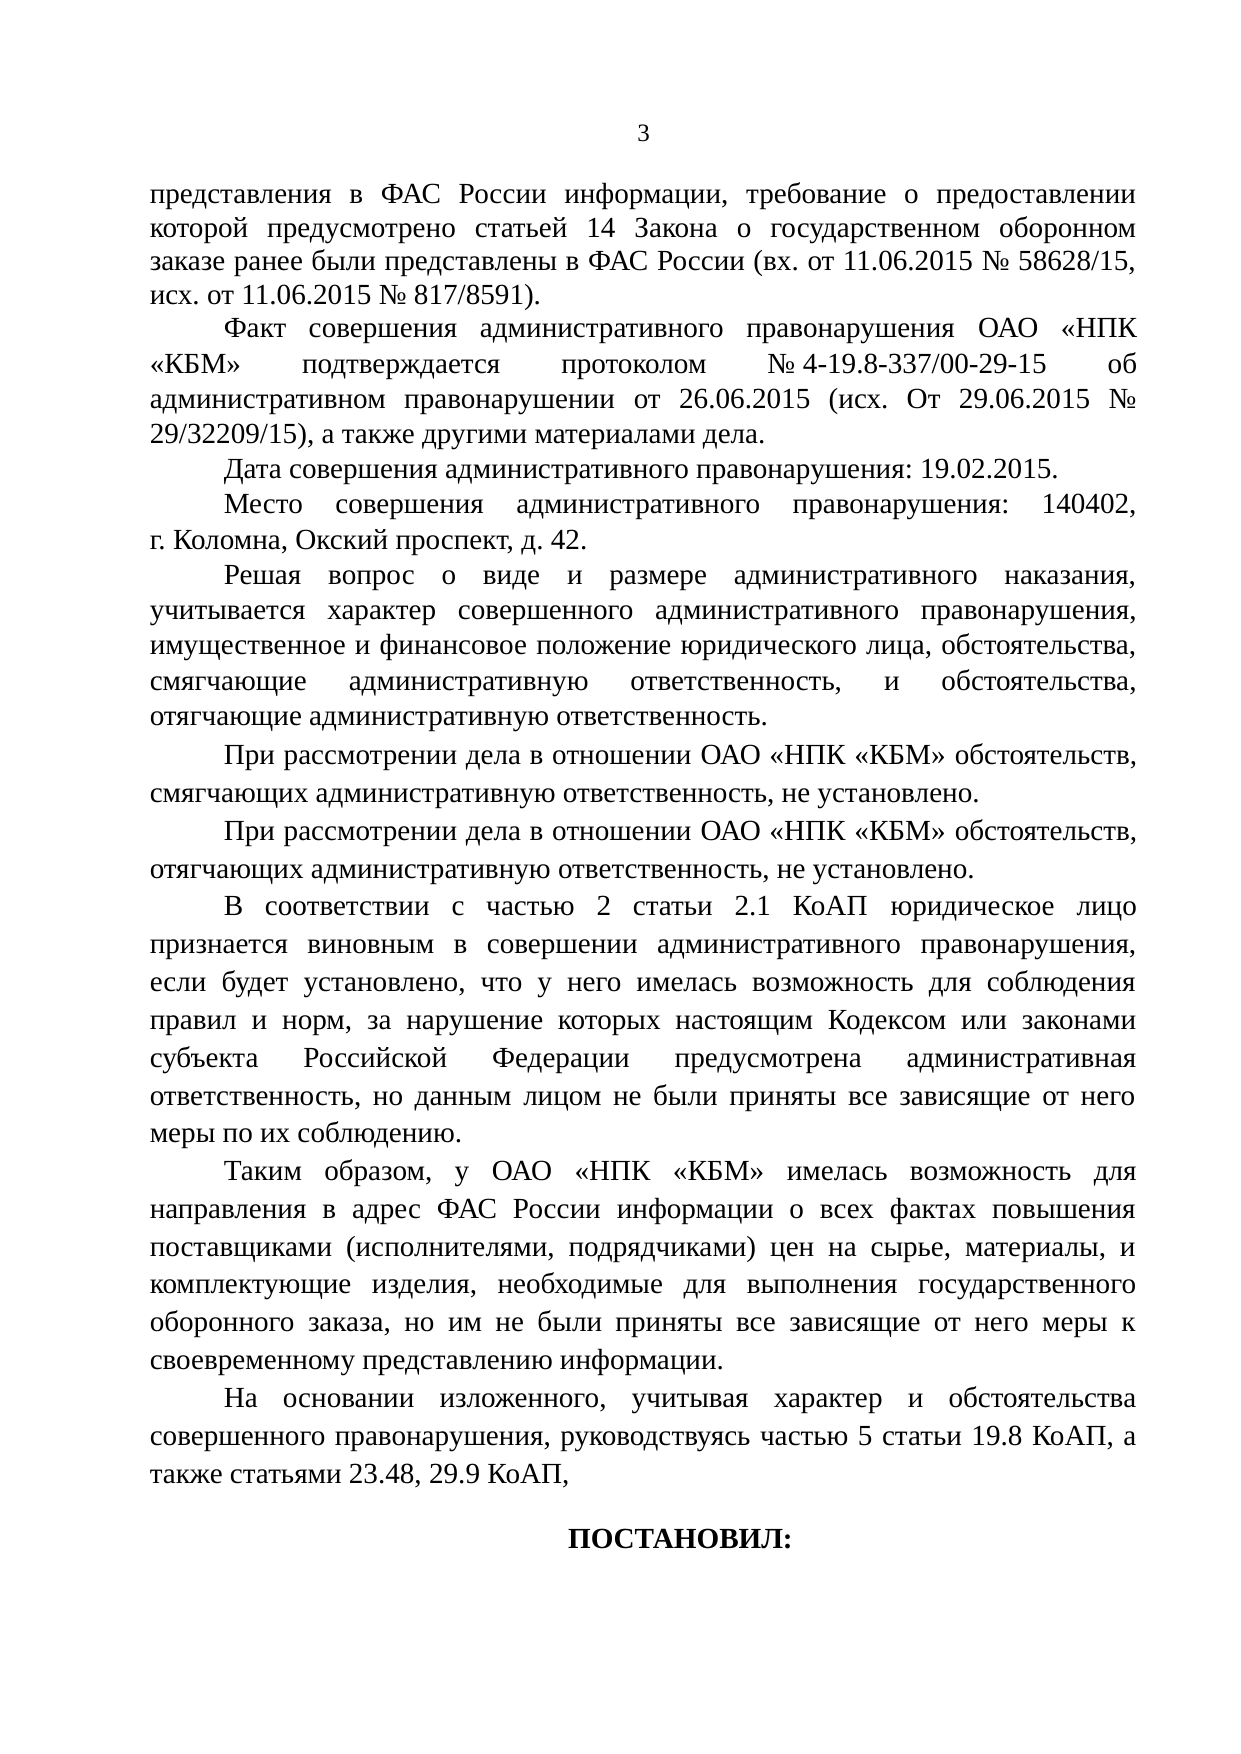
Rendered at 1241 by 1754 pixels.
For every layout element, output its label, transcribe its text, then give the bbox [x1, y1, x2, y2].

text При рассмотрении дела в отношении ОАО «НПК «КБМ» обстоятельств, смягчающих административную ответственность, не установлено. [149, 733, 1137, 809]
text При рассмотрении дела в отношении ОАО «НПК «КБМ» обстоятельств, отягчающих административную ответственность, не установлено. [149, 809, 1137, 884]
text Дата совершения административного правонарушения: 19.02.2015. [149, 451, 1137, 485]
text Место совершения административного правонарушения: 140402, г. Коломна, Окский проспект, д. 42. [149, 487, 1137, 555]
text На основании изложенного, учитывая характер и обстоятельства совершенного правонарушения, руководствуясь частью 5 статьи 19.8 КоАП, а также статьями 23.48, 29.9 КоАП, [149, 1376, 1137, 1489]
text Факт совершения административного правонарушения ОАО «НПК «КБМ» подтверждается протоколом № 4-19.8-337/00-29-15 об административном правонарушении от 26.06.2015 (исх. От 29.06.2015 № 29/32209/15), а также другими материалами дела. [149, 311, 1137, 450]
text В соответствии с частью 2 статьи 2.1 КоАП юридическое лицо признается виновным в совершении административного правонарушения, если будет установлено, что у него имелась возможность для соблюдения правил и норм, за нарушение которых настоящим Кодексом или законами субъекта Российской Федерации предусмотрена административная ответственность, но данным лицом не были приняты все зависящие от него меры по их соблюдению. [149, 884, 1137, 1149]
text представления в ФАС России информации, требование о предоставлении которой предусмотрено статьей 14 Закона о государственном оборонном заказе ранее были представлены в ФАС России (вх. от 11.06.2015 № 58628/15, исх. от 11.06.2015 № 817/8591). [149, 176, 1137, 311]
text Решая вопрос о виде и размере административного наказания, учитывается характер совершенного административного правонарушения, имущественное и финансовое положение юридического лица, обстоятельства, смягчающие административную ответственность, и обстоятельства, отягчающие административную ответственность. [149, 557, 1137, 731]
text ПОСТАНОВИЛ: [149, 1517, 1137, 1555]
text Таким образом, у ОАО «НПК «КБМ» имелась возможность для направления в адрес ФАС России информации о всех фактах повышения поставщиками (исполнителями, подрядчиками) цен на сырье, материалы, и комплектующие изделия, необходимые для выполнения государственного оборонного заказа, но им не были приняты все зависящие от него меры к своевременному представлению информации. [149, 1149, 1137, 1376]
